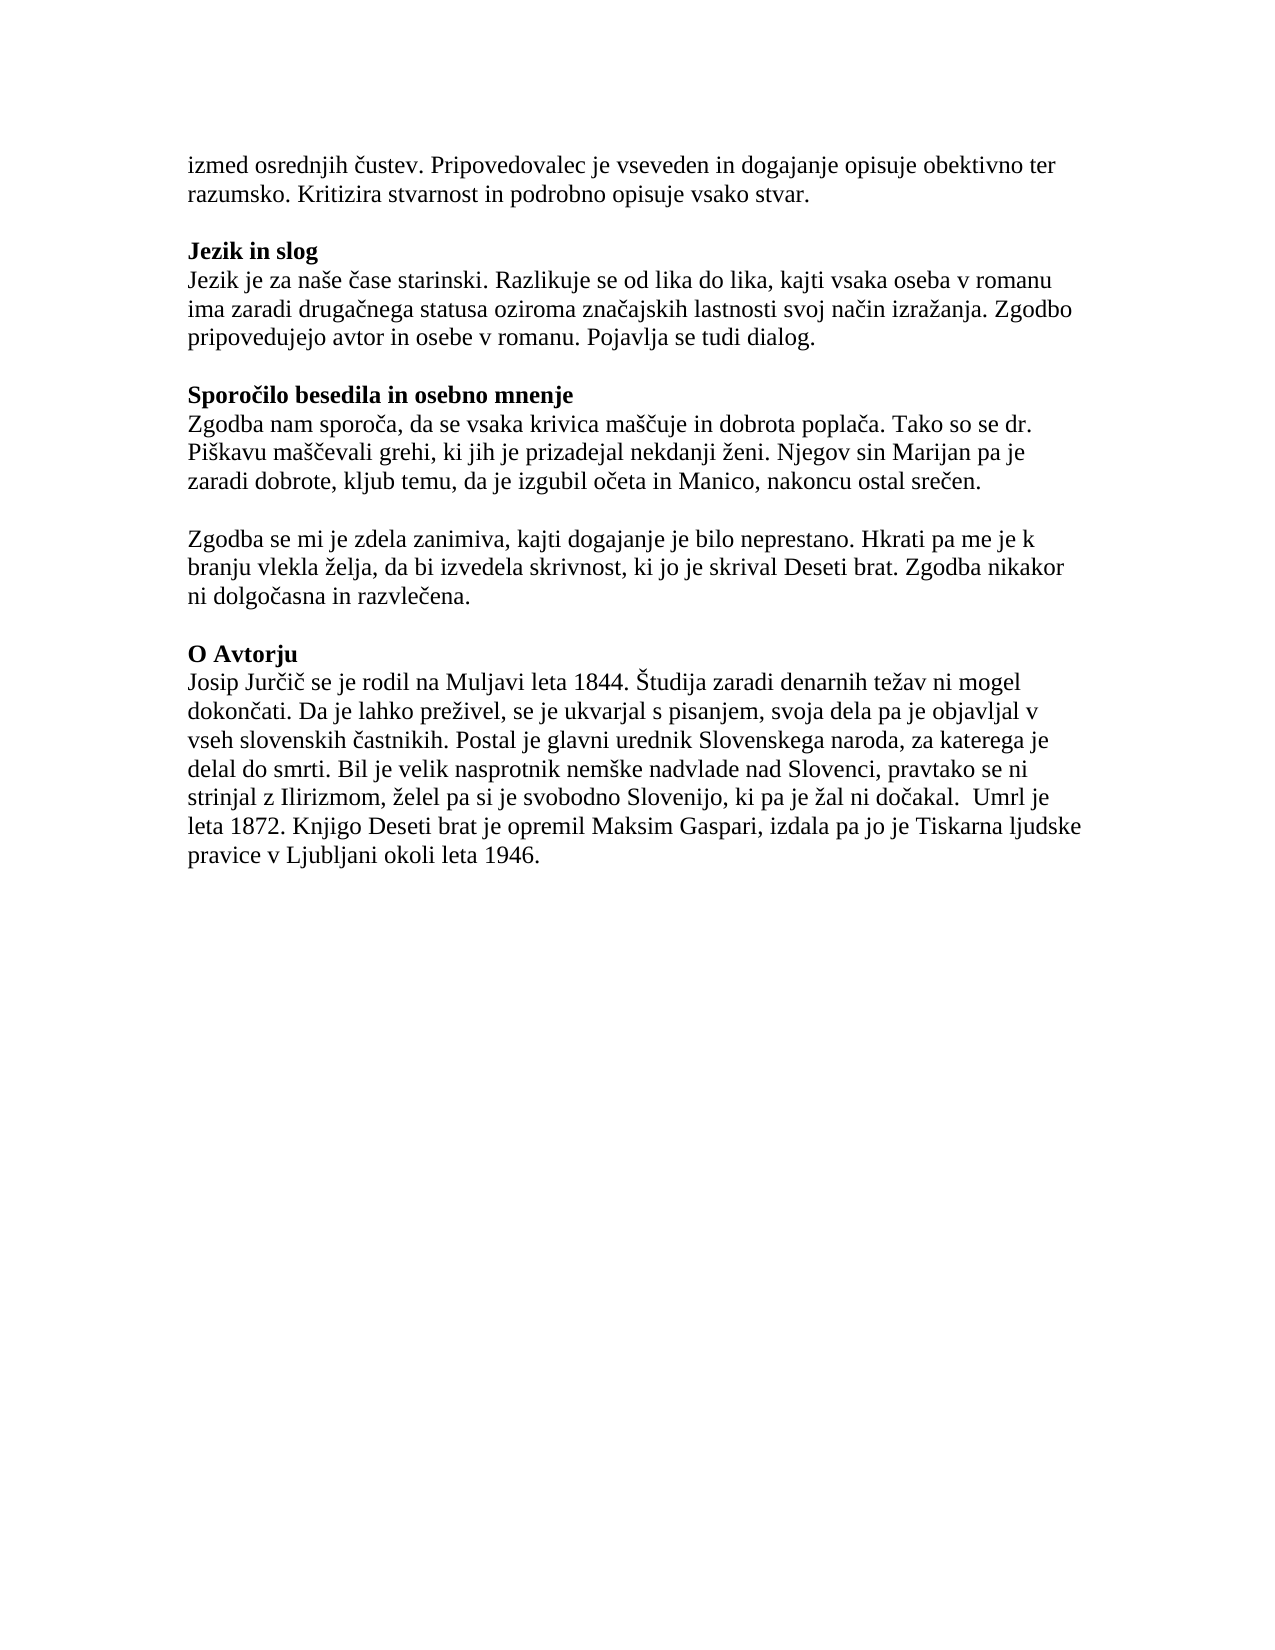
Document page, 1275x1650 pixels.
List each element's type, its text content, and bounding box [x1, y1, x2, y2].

text Jezik je za naše čase starinski. Razlikuje se od lika do lika, kajti vsaka oseba v romanu ima zaradi drugačnega statusa oziroma značajskih lastnosti svoj način izražanja. Zgodbo pripovedujejo avtor in osebe v romanu. Pojavlja se tudi dialog. [187, 265, 1087, 351]
text O Avtorju [187, 639, 1087, 667]
text Zgodba nam sporoča, da se vsaka krivica maščuje in dobrota poplača. Tako so se dr. Piškavu maščevali grehi, ki jih je prizadejal nekdanji ženi. Njegov sin Marijan pa je zaradi dobrote, kljub temu, da je izgubil očeta in Manico, nakoncu ostal srečen. [187, 409, 1087, 495]
text Sporočilo besedila in osebno mnenje [187, 380, 1087, 409]
text izmed osrednjih čustev. Pripovedovalec je vseveden in dogajanje opisuje obektivno ter razumsko. Kritizira stvarnost in podrobno opisuje vsako stvar. [187, 150, 1087, 207]
text Josip Jurčič se je rodil na Muljavi leta 1844. Študija zaradi denarnih težav ni mogel dokončati. Da je lahko preživel, se je ukvarjal s pisanjem, svoja dela pa je objavljal v vseh slovenskih častnikih. Postal je glavni urednik Slovenskega naroda, za katerega je delal do smrti. Bil je velik nasprotnik nemške nadvlade nad Slovenci, pravtako se ni strinjal z Ilirizmom, želel pa si je svobodno Slovenijo, ki pa je žal ni dočakal. Umrl je leta 1872. Knjigo Deseti brat je opremil Maksim Gaspari, izdala pa jo je Tiskarna ljudske pravice v Ljubljani okoli leta 1946. [187, 667, 1087, 869]
text Zgodba se mi je zdela zanimiva, kajti dogajanje je bilo neprestano. Hkrati pa me je k branju vlekla želja, da bi izvedela skrivnost, ki jo je skrival Deseti brat. Zgodba nikakor ni dolgočasna in razvlečena. [187, 524, 1087, 610]
text Jezik in slog [187, 236, 1087, 265]
